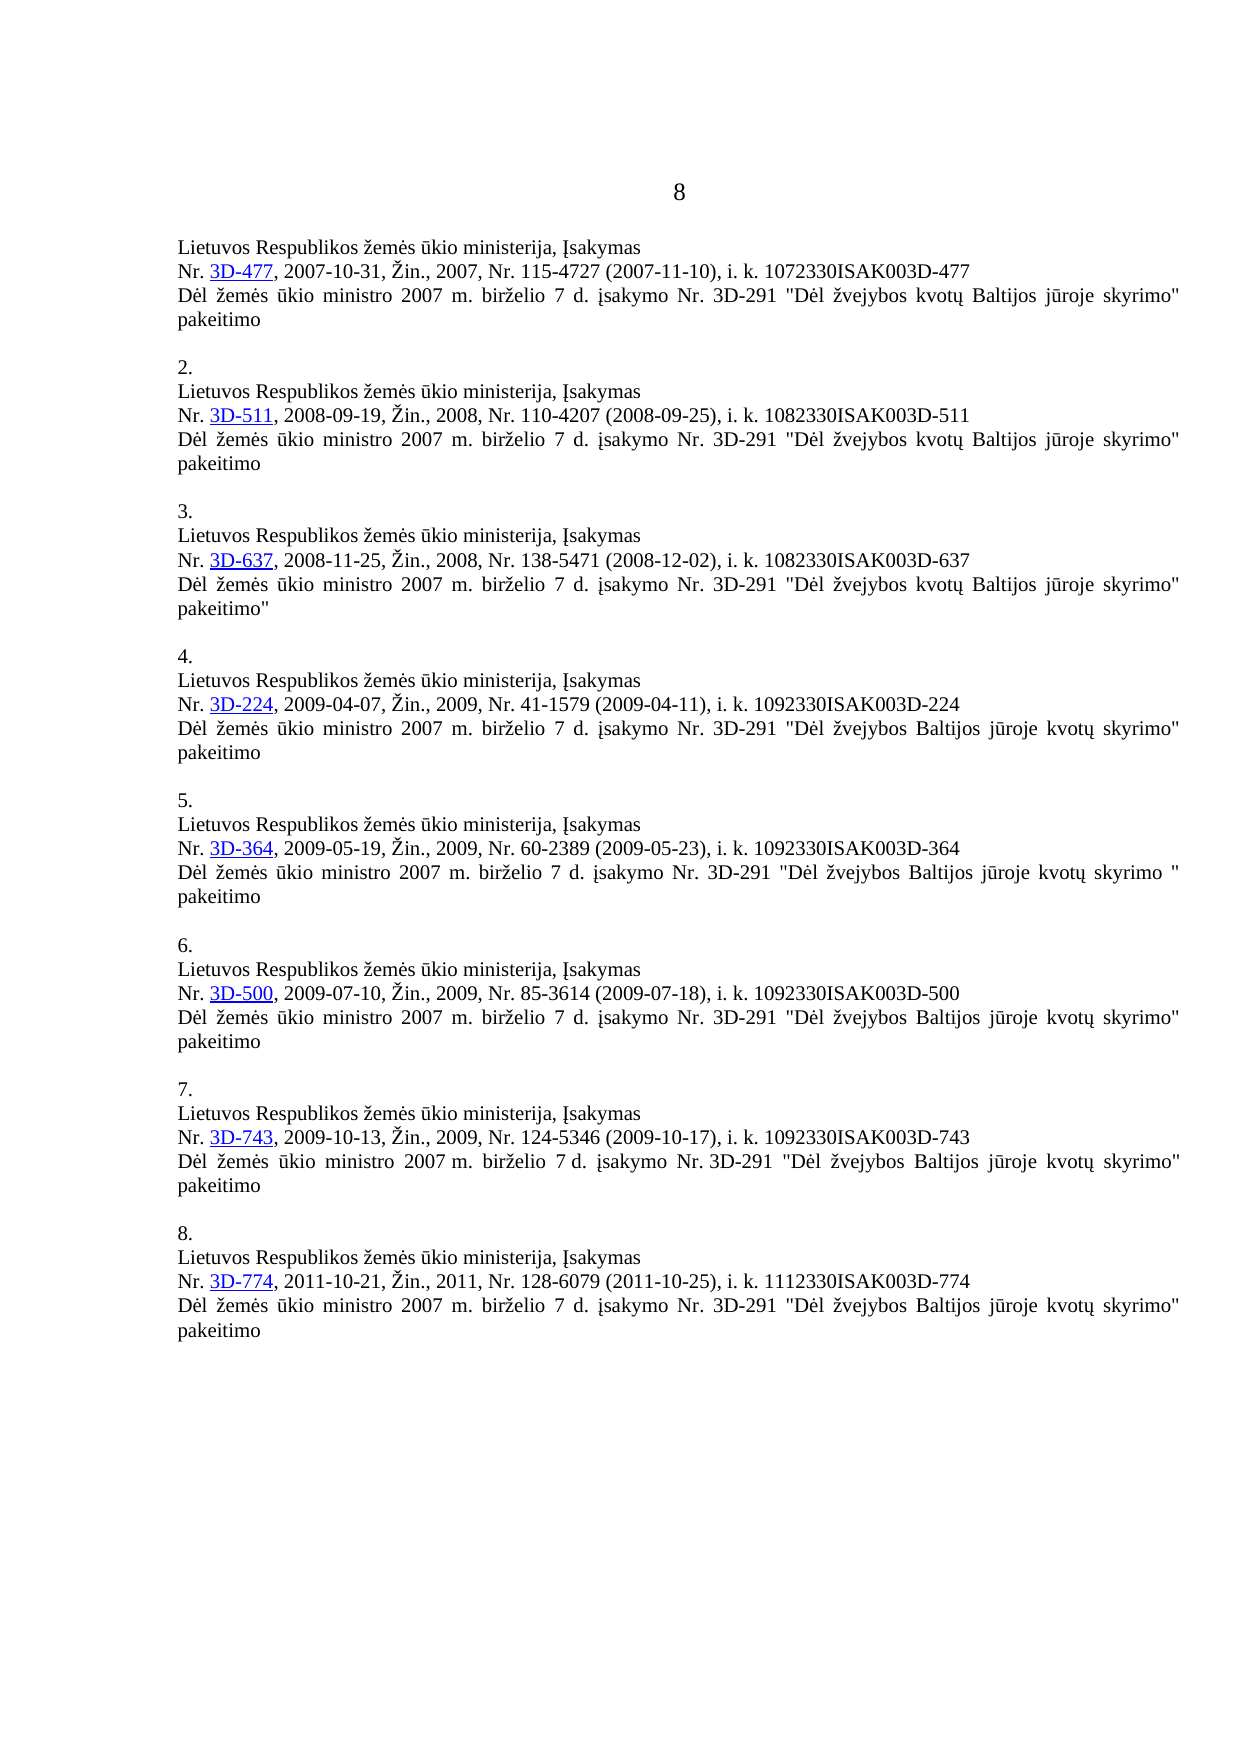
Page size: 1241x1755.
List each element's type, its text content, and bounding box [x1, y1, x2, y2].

text 2. [177, 355, 1181, 379]
text 8. [177, 1221, 1181, 1245]
text Dėl žemės ūkio ministro 2007 m. birželio 7 d. įsakymo Nr. 3D-291 "Dėl žvejybos kvotų Baltijos jūroje skyrimo" pakeitimo [177, 427, 1181, 475]
text Nr. 3D-364, 2009-05-19, Žin., 2009, Nr. 60-2389 (2009-05-23), i. k. 1092330ISAK003D-364 [177, 836, 1181, 860]
text Lietuvos Respublikos žemės ūkio ministerija, Įsakymas [177, 1101, 1181, 1125]
text Lietuvos Respublikos žemės ūkio ministerija, Įsakymas [177, 812, 1181, 836]
text Nr. 3D-477, 2007-10-31, Žin., 2007, Nr. 115-4727 (2007-11-10), i. k. 1072330ISAK003D-477 [177, 259, 1181, 283]
text Dėl žemės ūkio ministro 2007 m. birželio 7 d. įsakymo Nr. 3D-291 "Dėl žvejybos Baltijos jūroje kvotų skyrimo " pakeitimo [177, 860, 1181, 908]
text Nr. 3D-500, 2009-07-10, Žin., 2009, Nr. 85-3614 (2009-07-18), i. k. 1092330ISAK003D-500 [177, 981, 1181, 1005]
text Dėl žemės ūkio ministro 2007 m. birželio 7 d. įsakymo Nr. 3D-291 "Dėl žvejybos Baltijos jūroje kvotų skyrimo" pakeitimo [177, 1005, 1181, 1053]
text Dėl žemės ūkio ministro 2007 m. birželio 7 d. įsakymo Nr. 3D-291 "Dėl žvejybos kvotų Baltijos jūroje skyrimo" pakeitimo [177, 283, 1181, 331]
text 3. [177, 499, 1181, 523]
text Lietuvos Respublikos žemės ūkio ministerija, Įsakymas [177, 235, 1181, 259]
text Lietuvos Respublikos žemės ūkio ministerija, Įsakymas [177, 523, 1181, 547]
text Dėl žemės ūkio ministro 2007 m. birželio 7 d. įsakymo Nr. 3D-291 "Dėl žvejybos Baltijos jūroje kvotų skyrimo" pakeitimo [177, 716, 1181, 764]
text 5. [177, 788, 1181, 812]
text 6. [177, 932, 1181, 957]
text Lietuvos Respublikos žemės ūkio ministerija, Įsakymas [177, 379, 1181, 403]
text Dėl žemės ūkio ministro 2007 m. birželio 7 d. įsakymo Nr. 3D-291 "Dėl žvejybos Baltijos jūroje kvotų skyrimo" pakeitimo [177, 1149, 1181, 1197]
text Nr. 3D-743, 2009-10-13, Žin., 2009, Nr. 124-5346 (2009-10-17), i. k. 1092330ISAK003D-743 [177, 1125, 1181, 1149]
text Nr. 3D-774, 2011-10-21, Žin., 2011, Nr. 128-6079 (2011-10-25), i. k. 1112330ISAK003D-774 [177, 1269, 1181, 1293]
text Nr. 3D-637, 2008-11-25, Žin., 2008, Nr. 138-5471 (2008-12-02), i. k. 1082330ISAK003D-637 [177, 547, 1181, 572]
text Dėl žemės ūkio ministro 2007 m. birželio 7 d. įsakymo Nr. 3D-291 "Dėl žvejybos Baltijos jūroje kvotų skyrimo" pakeitimo [177, 1293, 1181, 1342]
text 7. [177, 1077, 1181, 1101]
text 4. [177, 644, 1181, 668]
text Nr. 3D-511, 2008-09-19, Žin., 2008, Nr. 110-4207 (2008-09-25), i. k. 1082330ISAK003D-511 [177, 403, 1181, 427]
text Lietuvos Respublikos žemės ūkio ministerija, Įsakymas [177, 1245, 1181, 1269]
text Dėl žemės ūkio ministro 2007 m. birželio 7 d. įsakymo Nr. 3D-291 "Dėl žvejybos kvotų Baltijos jūroje skyrimo" pakeitimo" [177, 572, 1181, 620]
text Lietuvos Respublikos žemės ūkio ministerija, Įsakymas [177, 957, 1181, 981]
text Lietuvos Respublikos žemės ūkio ministerija, Įsakymas [177, 668, 1181, 692]
text Nr. 3D-224, 2009-04-07, Žin., 2009, Nr. 41-1579 (2009-04-11), i. k. 1092330ISAK003D-224 [177, 692, 1181, 716]
